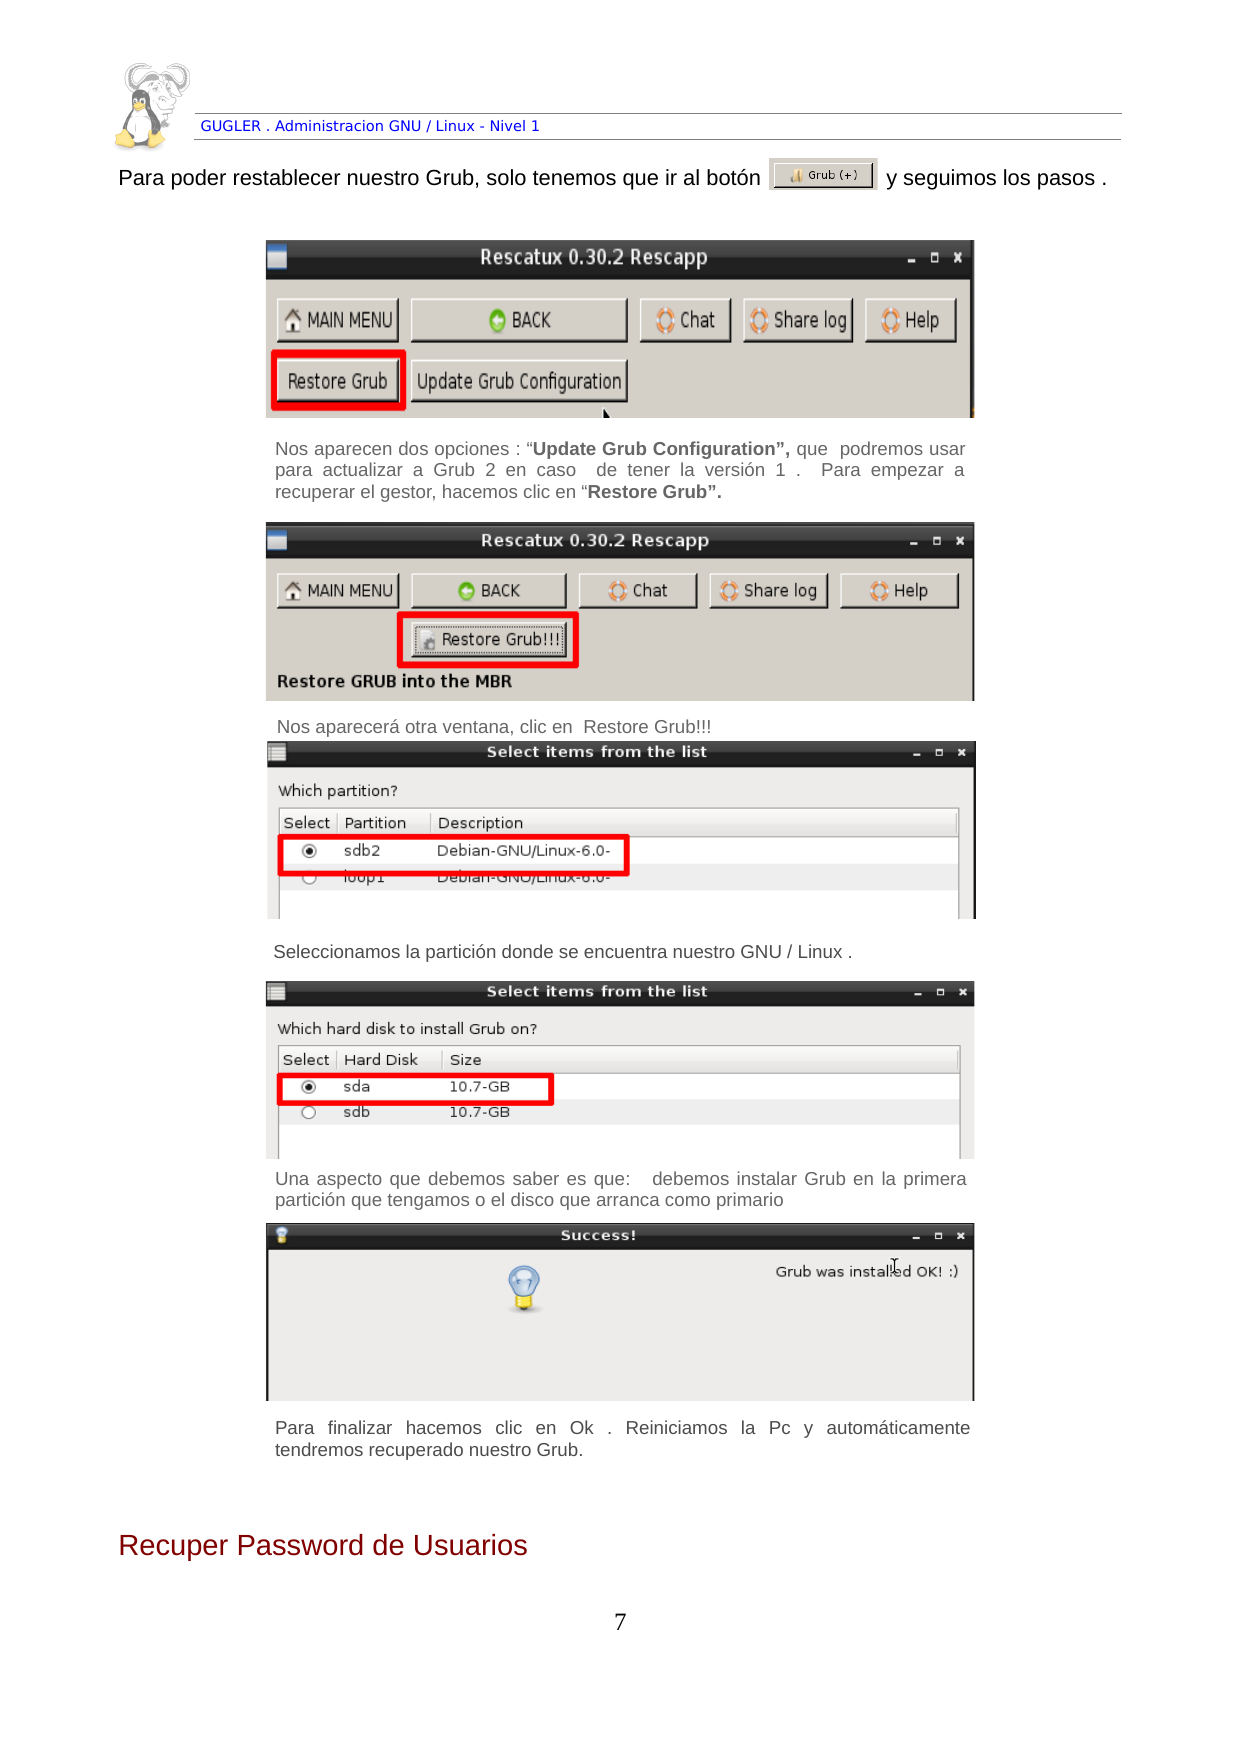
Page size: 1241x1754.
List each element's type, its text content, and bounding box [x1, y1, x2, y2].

picture [265, 1223, 975, 1401]
picture [265, 522, 975, 701]
picture [265, 981, 975, 1159]
text Seleccionamos la partición donde se encuentra nuestro GNU / Linux . [273, 939, 952, 963]
picture [769, 158, 878, 190]
text Para poder restablecer nuestro Grub, solo tenemos que ir al botón [118, 164, 769, 190]
text y seguimos los pasos . [878, 164, 1122, 190]
text Recuper Password de Usuarios [118, 1527, 1122, 1561]
picture [267, 741, 976, 919]
text Una aspecto que debemos saber es que: debemos instalar Grub en la primera partición que tengamos o el disco que arranca como primario [275, 1167, 967, 1211]
text Nos aparecerá otra ventana, clic en Restore Grub!!! [277, 716, 964, 737]
text Para finalizar hacemos clic en Ok . Reiniciamos la Pc y automáticamente tendremos recuperado nuestro Grub. [275, 1417, 971, 1460]
picture [265, 240, 975, 418]
text Nos aparecen dos opciones : “Update Grub Configuration”, que podremos usar para actualizar a Grub 2 en caso de tener la versión 1 . Para empezar a recuperar el gestor, hacemos clic en “Restore Grub”. [275, 437, 966, 502]
